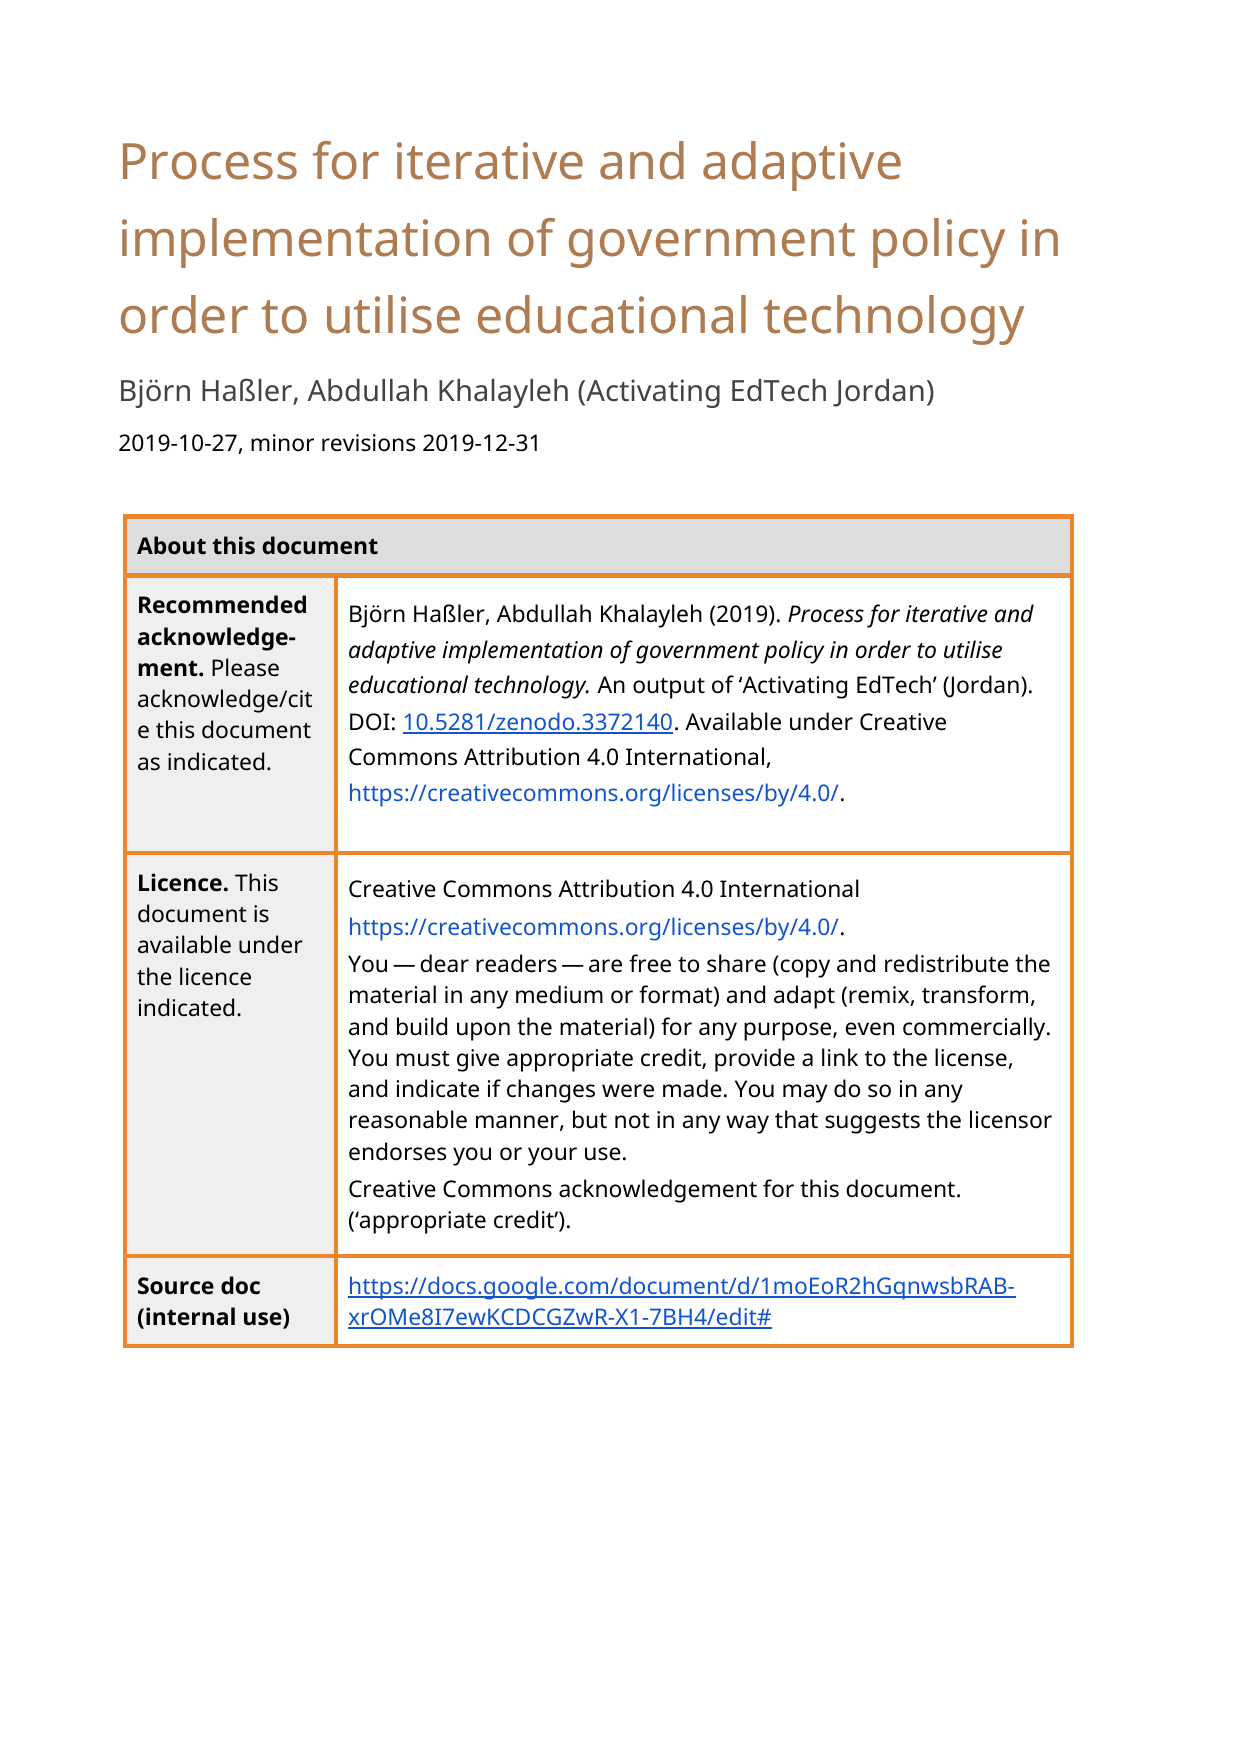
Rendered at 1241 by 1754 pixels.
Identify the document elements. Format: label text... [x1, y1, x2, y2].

subtitle Björn Haßler, Abdullah Khalayleh (Activating EdTech Jordan) [118, 370, 1122, 409]
table_cell https://docs.google.com/document/d/1moEoR2hGqnwsbRAB-xrOMe8I7ewKCDCGZwR-X1-7BH4/edit# [338, 1258, 1070, 1344]
table_cell Source doc (internal use) [127, 1258, 334, 1344]
title Process for iterative and adaptive implementation of government policy in order to utilise educational technology [118, 126, 1122, 348]
text 2019-10-27, minor revisions 2019-12-31 [118, 427, 1122, 458]
table_cell Creative Commons Attribution 4.0 International https://creativecommons.org/licenses/by/4.0/. You — dear readers — are free to share (copy and redistribute the material in any medium or format) and adapt (remix, transform, and build upon the material) for any purpose, even commercially. You must give appropriate credit, provide a link to the license, and indicate if changes were made. You may do so in any reasonable manner, but not in any way that suggests the licensor endorses you or your use. Creative Commons acknowledgement for this document. (‘appropriate credit’). [338, 855, 1070, 1254]
table_cell Björn Haßler, Abdullah Khalayleh (2019). Process for iterative and adaptive implementation of government policy in order to utilise educational technology. An output of ‘Activating EdTech’ (Jordan). DOI: 10.5281/zenodo.3372140. Available under Creative Commons Attribution 4.0 International, https://creativecommons.org/licenses/by/4.0/. [338, 578, 1070, 851]
table_cell Licence. This document is available under the licence indicated. [127, 855, 334, 1254]
table_header About this document [127, 519, 1070, 573]
table_cell Recommended acknowledge- ment. Please acknowledge/cite this document as indicated. [127, 578, 334, 851]
